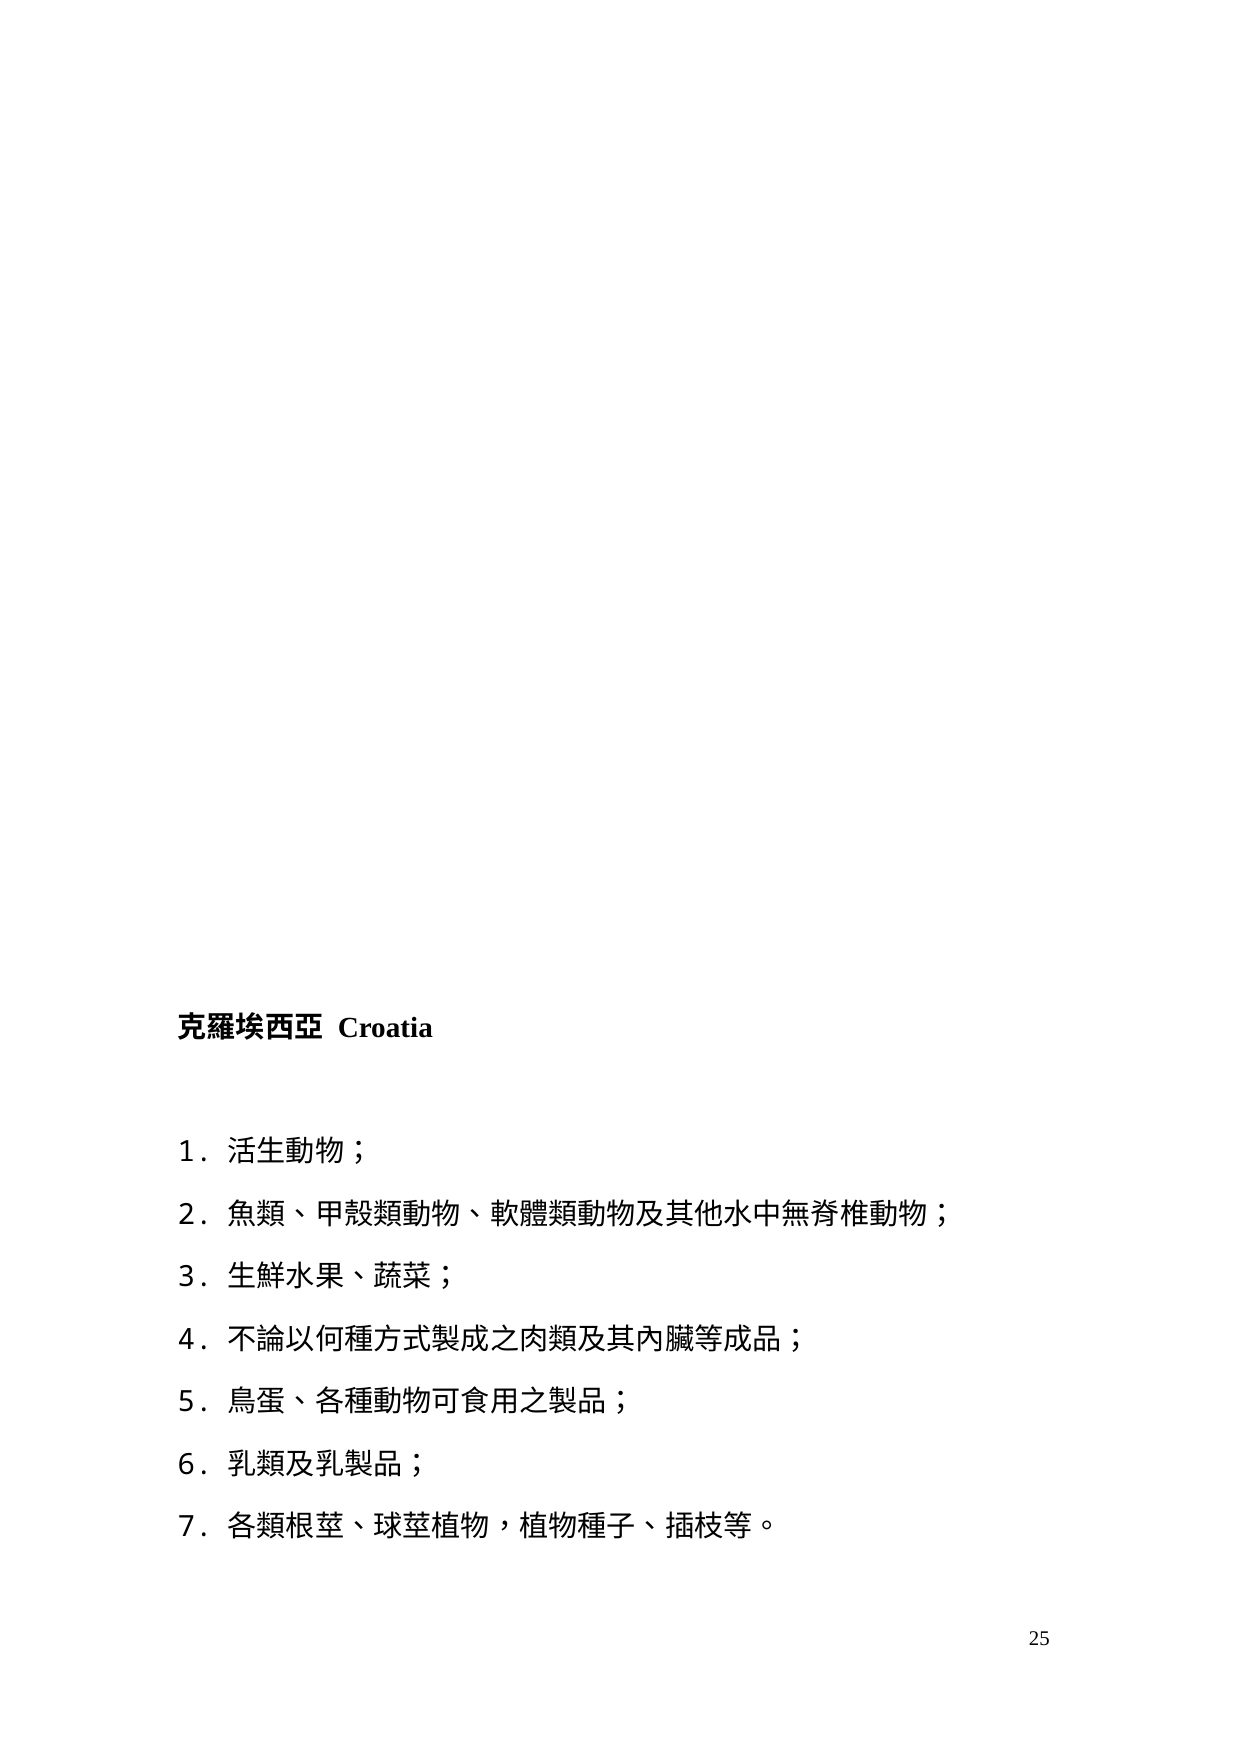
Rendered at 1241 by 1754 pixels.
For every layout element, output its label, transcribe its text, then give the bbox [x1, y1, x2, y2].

list 生鮮水果、蔬菜； [177, 1233, 1063, 1295]
list 魚類、甲殼類動物、軟體類動物及其他水中無脊椎動物； [177, 1170, 1063, 1233]
list 不論以何種方式製成之肉類及其內臟等成品； [177, 1295, 1063, 1358]
text 克羅埃西亞 Croatia [177, 983, 1063, 1045]
list 活生動物； [177, 1108, 1063, 1170]
list 鳥蛋、各種動物可食用之製品； [177, 1358, 1063, 1420]
list 乳類及乳製品； [177, 1420, 1063, 1483]
list 各類根莖、球莖植物，植物種子、插枝等。 [177, 1483, 1063, 1545]
